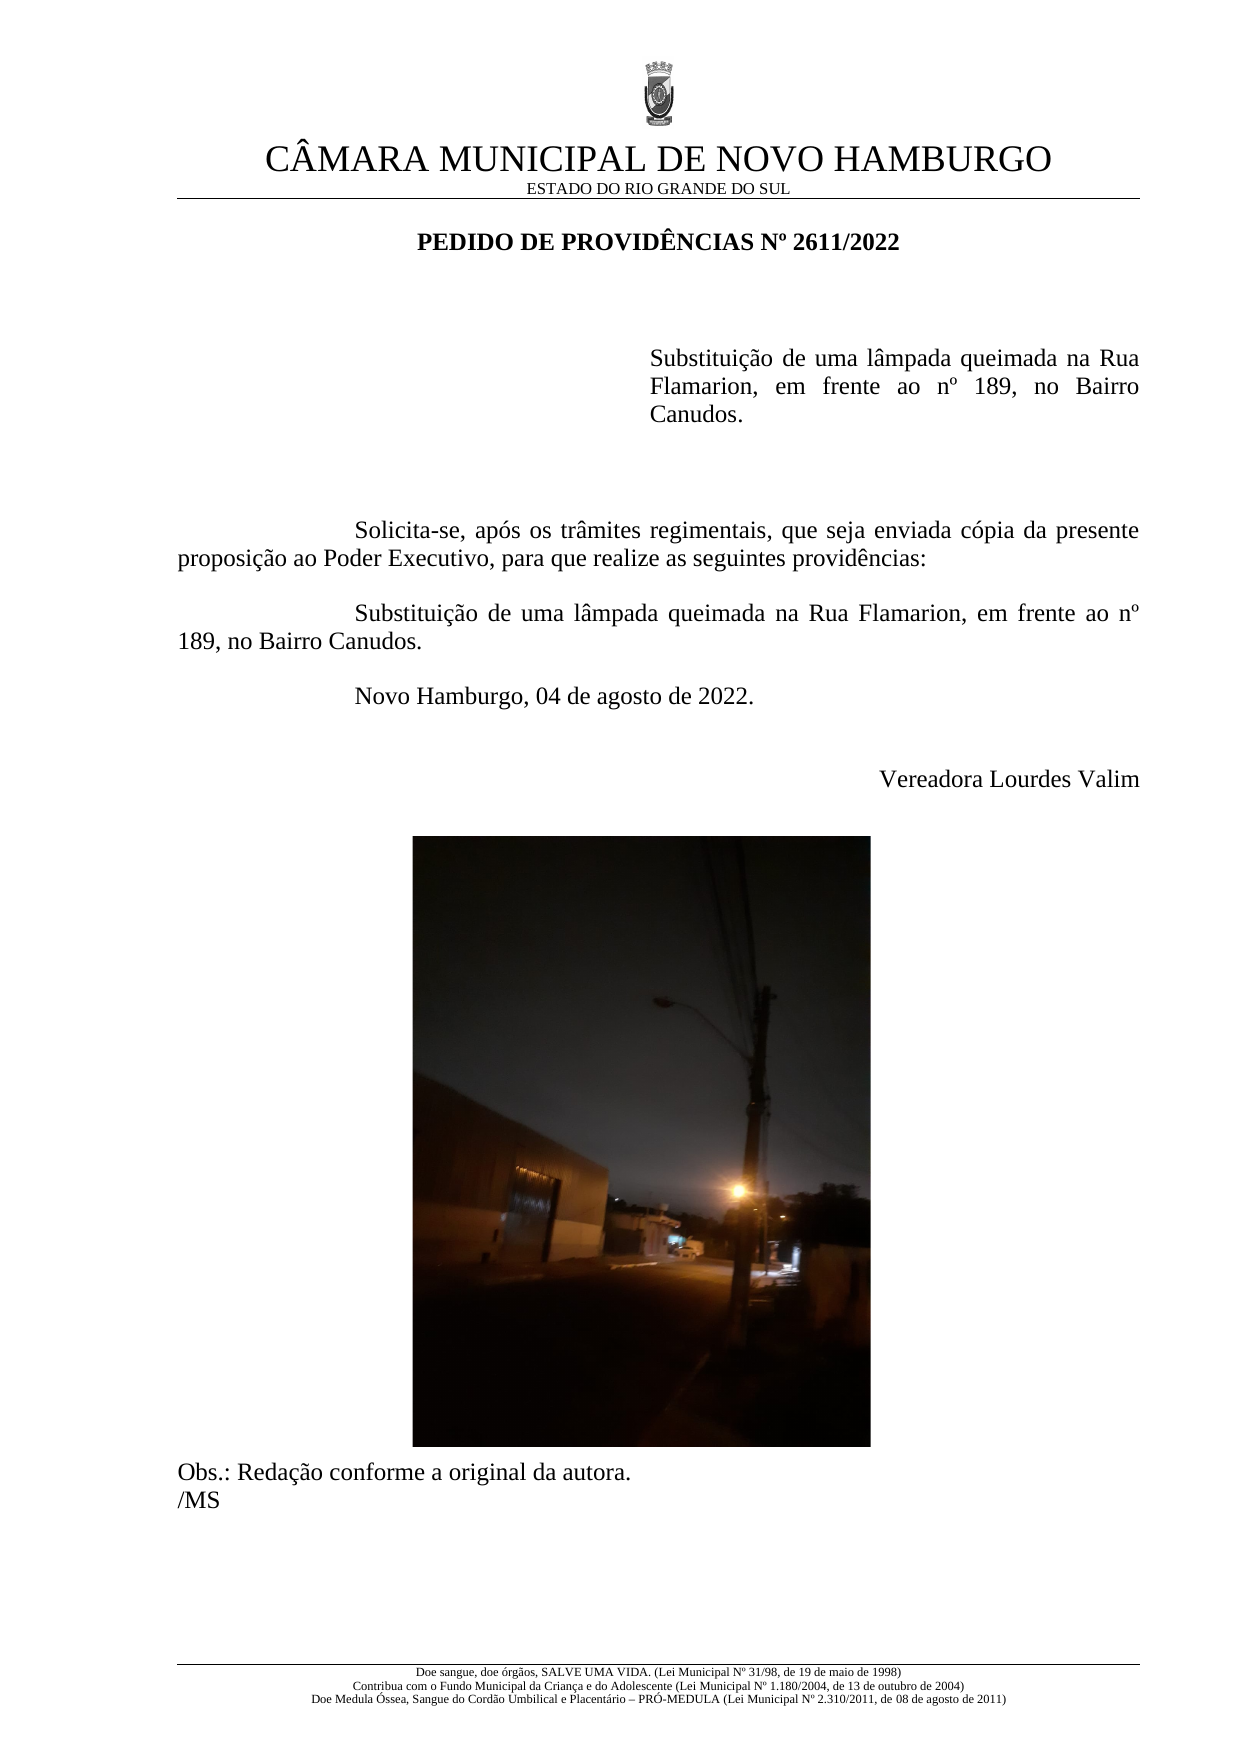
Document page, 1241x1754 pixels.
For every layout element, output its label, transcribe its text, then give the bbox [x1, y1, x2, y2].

text Vereadora Lourdes Valim [177, 766, 1140, 793]
text Obs.: Redação conforme a original da autora. [177, 1458, 1140, 1486]
text Solicita-se, após os trâmites regimentais, que seja enviada cópia da presente proposição ao Poder Executivo, para que realize as seguintes providências: [177, 516, 1140, 572]
text Substituição de uma lâmpada queimada na Rua Flamarion, em frente ao nº 189, no Bairro Canudos. [177, 599, 1140, 655]
picture [412, 836, 871, 1447]
text /MS [177, 1486, 1140, 1514]
text Substituição de uma lâmpada queimada na Rua Flamarion, em frente ao nº 189, no Bairro Canudos. [649, 344, 1140, 428]
text PEDIDO DE PROVIDÊNCIAS Nº 2611/2022 [177, 228, 1140, 256]
text Novo Hamburgo, 04 de agosto de 2022. [177, 682, 1140, 710]
